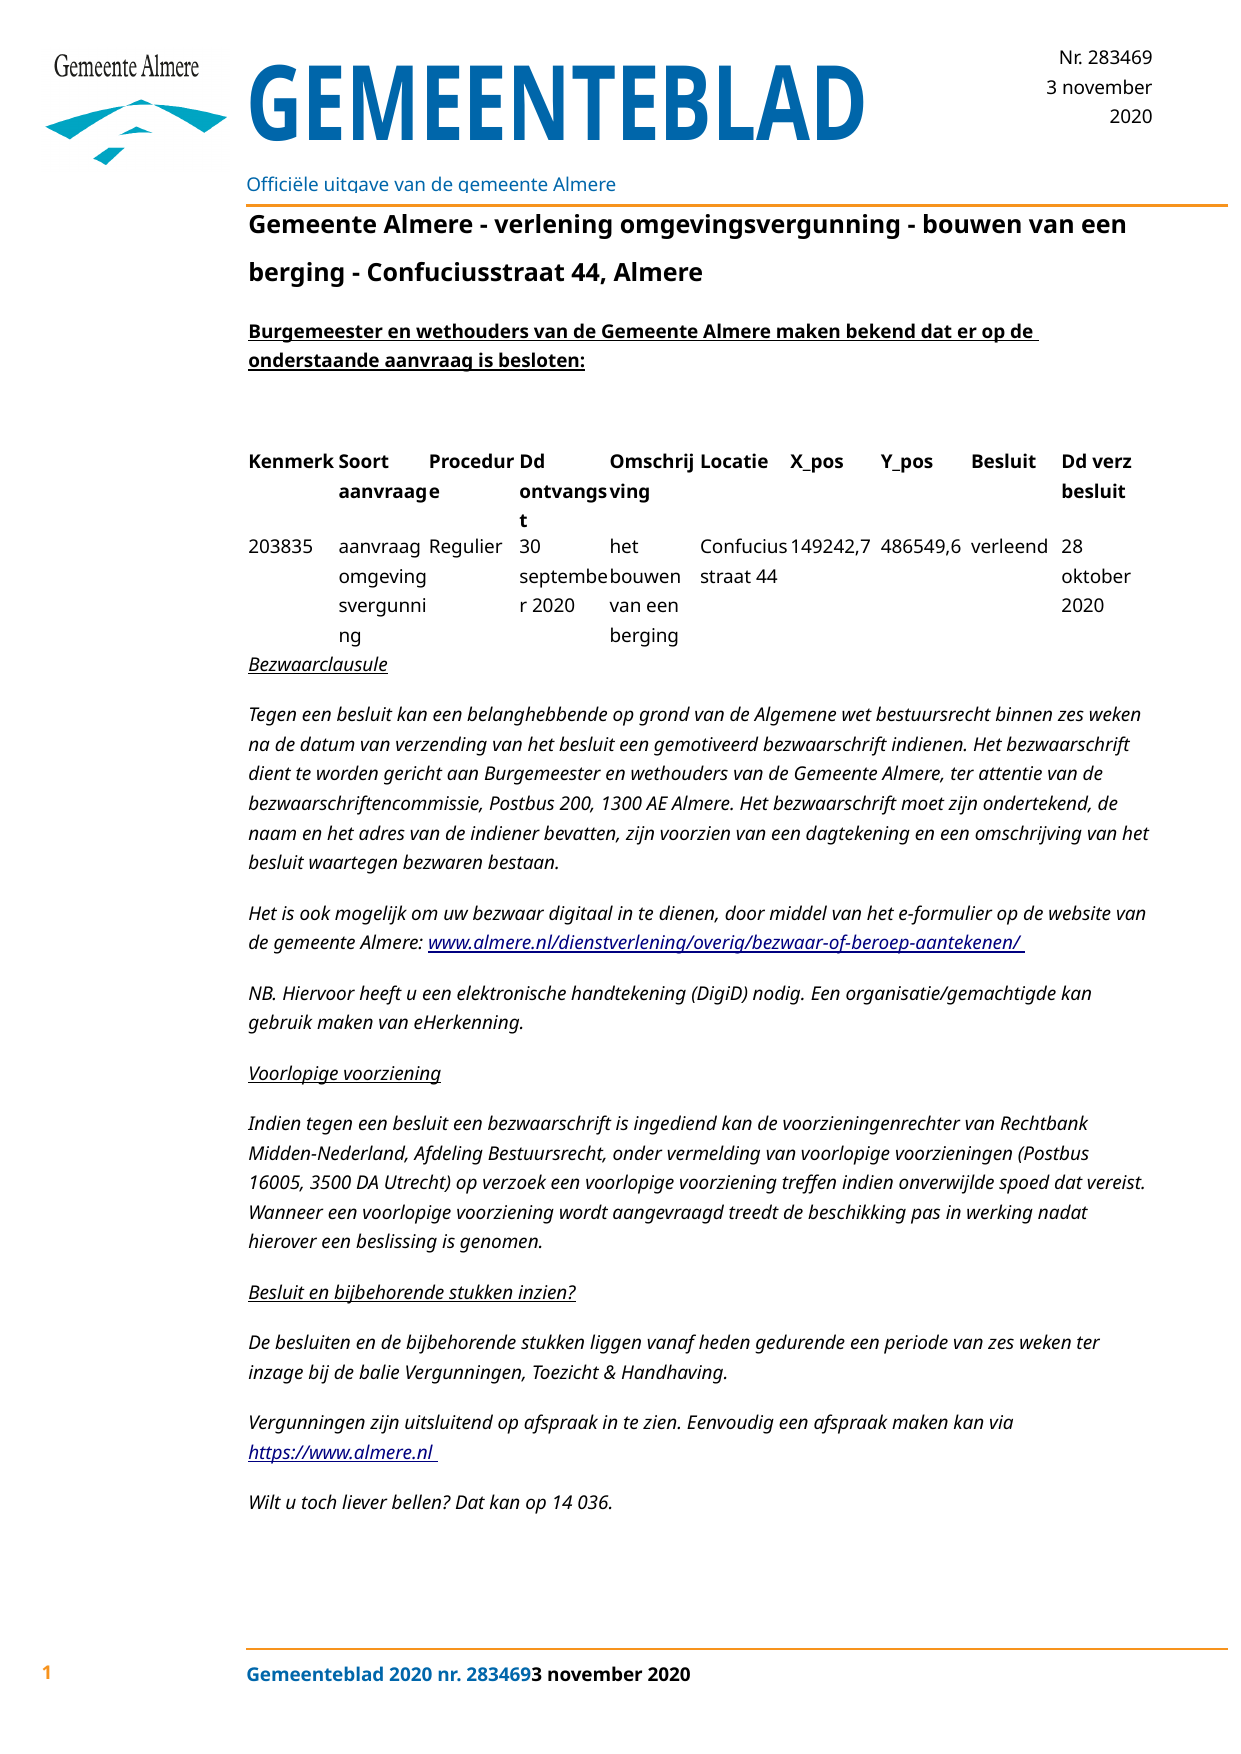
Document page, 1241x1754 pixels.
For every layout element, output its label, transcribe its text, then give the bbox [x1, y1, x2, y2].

text Burgemeester en wethouders van de Gemeente Almere maken bekend dat er op de onderstaande aanvraag is besloten: [248, 318, 1152, 373]
picture [41, 47, 231, 172]
table_cell verleend [971, 533, 1061, 648]
table_header Kenmerk [248, 449, 338, 533]
table_header Procedure [429, 449, 519, 533]
table_header Soort aanvraag [338, 449, 429, 533]
text Tegen een besluit kan een belanghebbende op grond van de Algemene wet bestuursrecht binnen zes weken na de datum van verzending van het besluit een gemotiveerd bezwaarschrift indienen. Het bezwaarschrift dient te worden gericht aan Burgemeester en wethouders van de Gemeente Almere, ter attentie van de bezwaarschriftencommissie, Postbus 200, 1300 AE Almere. Het bezwaarschrift moet zijn ondertekend, de naam en het adres van de indiener bevatten, zijn voorzien van een dagtekening en een omschrijving van het besluit waartegen bezwaren bestaan. [248, 701, 1152, 875]
table_header Y_pos [881, 449, 971, 533]
text Indien tegen een besluit een bezwaarschrift is ingediend kan de voorzieningenrechter van Rechtbank Midden-Nederland, Afdeling Bestuursrecht, onder vermelding van voorlopige voorzieningen (Postbus 16005, 3500 DA Utrecht) op verzoek een voorlopige voorziening treffen indien onverwijlde spoed dat vereist. Wanneer een voorlopige voorziening wordt aangevraagd treedt de beschikking pas in werking nadat hierover een beslissing is genomen. [248, 1110, 1152, 1254]
text Het is ook mogelijk om uw bezwaar digitaal in te dienen, door middel van het e-formulier op de website van de gemeente Almere: www.almere.nl/dienstverlening/overig/bezwaar-of-beroep-aantekenen/ [248, 900, 1152, 955]
table_header X_pos [790, 449, 881, 533]
table_header Dd verz besluit [1061, 449, 1152, 533]
text NB. Hiervoor heeft u een elektronische handtekening (DigiD) nodig. Een organisatie/gemachtigde kan gebruik maken van eHerkenning. [248, 980, 1152, 1035]
table_cell 203835 [248, 533, 338, 648]
text Besluit en bijbehorende stukken inzien? [248, 1279, 1152, 1305]
text Voorlopige voorziening [248, 1060, 1152, 1086]
table_cell Confuciusstraat 44 [700, 533, 790, 648]
table_header Locatie [700, 449, 790, 533]
text Bezwaarclausule [248, 651, 1152, 677]
table_header Omschrijving [609, 449, 700, 533]
table_cell aanvraag omgevingsvergunning [338, 533, 429, 648]
text Wilt u toch liever bellen? Dat kan op 14 036. [248, 1489, 1152, 1515]
table_cell 149242,7 [790, 533, 881, 648]
table_cell het bouwen van een berging [609, 533, 700, 648]
text De besluiten en de bijbehorende stukken liggen vanaf heden gedurende een periode van zes weken ter inzage bij de balie Vergunningen, Toezicht & Handhaving. [248, 1329, 1152, 1385]
table_cell 486549,6 [881, 533, 971, 648]
table_cell 30 september 2020 [519, 533, 609, 648]
table_cell Regulier [429, 533, 519, 648]
table_header Besluit [971, 449, 1061, 533]
text Gemeente Almere - verlening omgevingsvergunning - bouwen van een berging - Confuciusstraat 44, Almere [248, 207, 1152, 288]
table_cell 28 oktober 2020 [1061, 533, 1152, 648]
text Vergunningen zijn uitsluitend op afspraak in te zien. Eenvoudig een afspraak maken kan via https://www.almere.nl [248, 1409, 1152, 1465]
table_header Dd ontvangst [519, 449, 609, 533]
